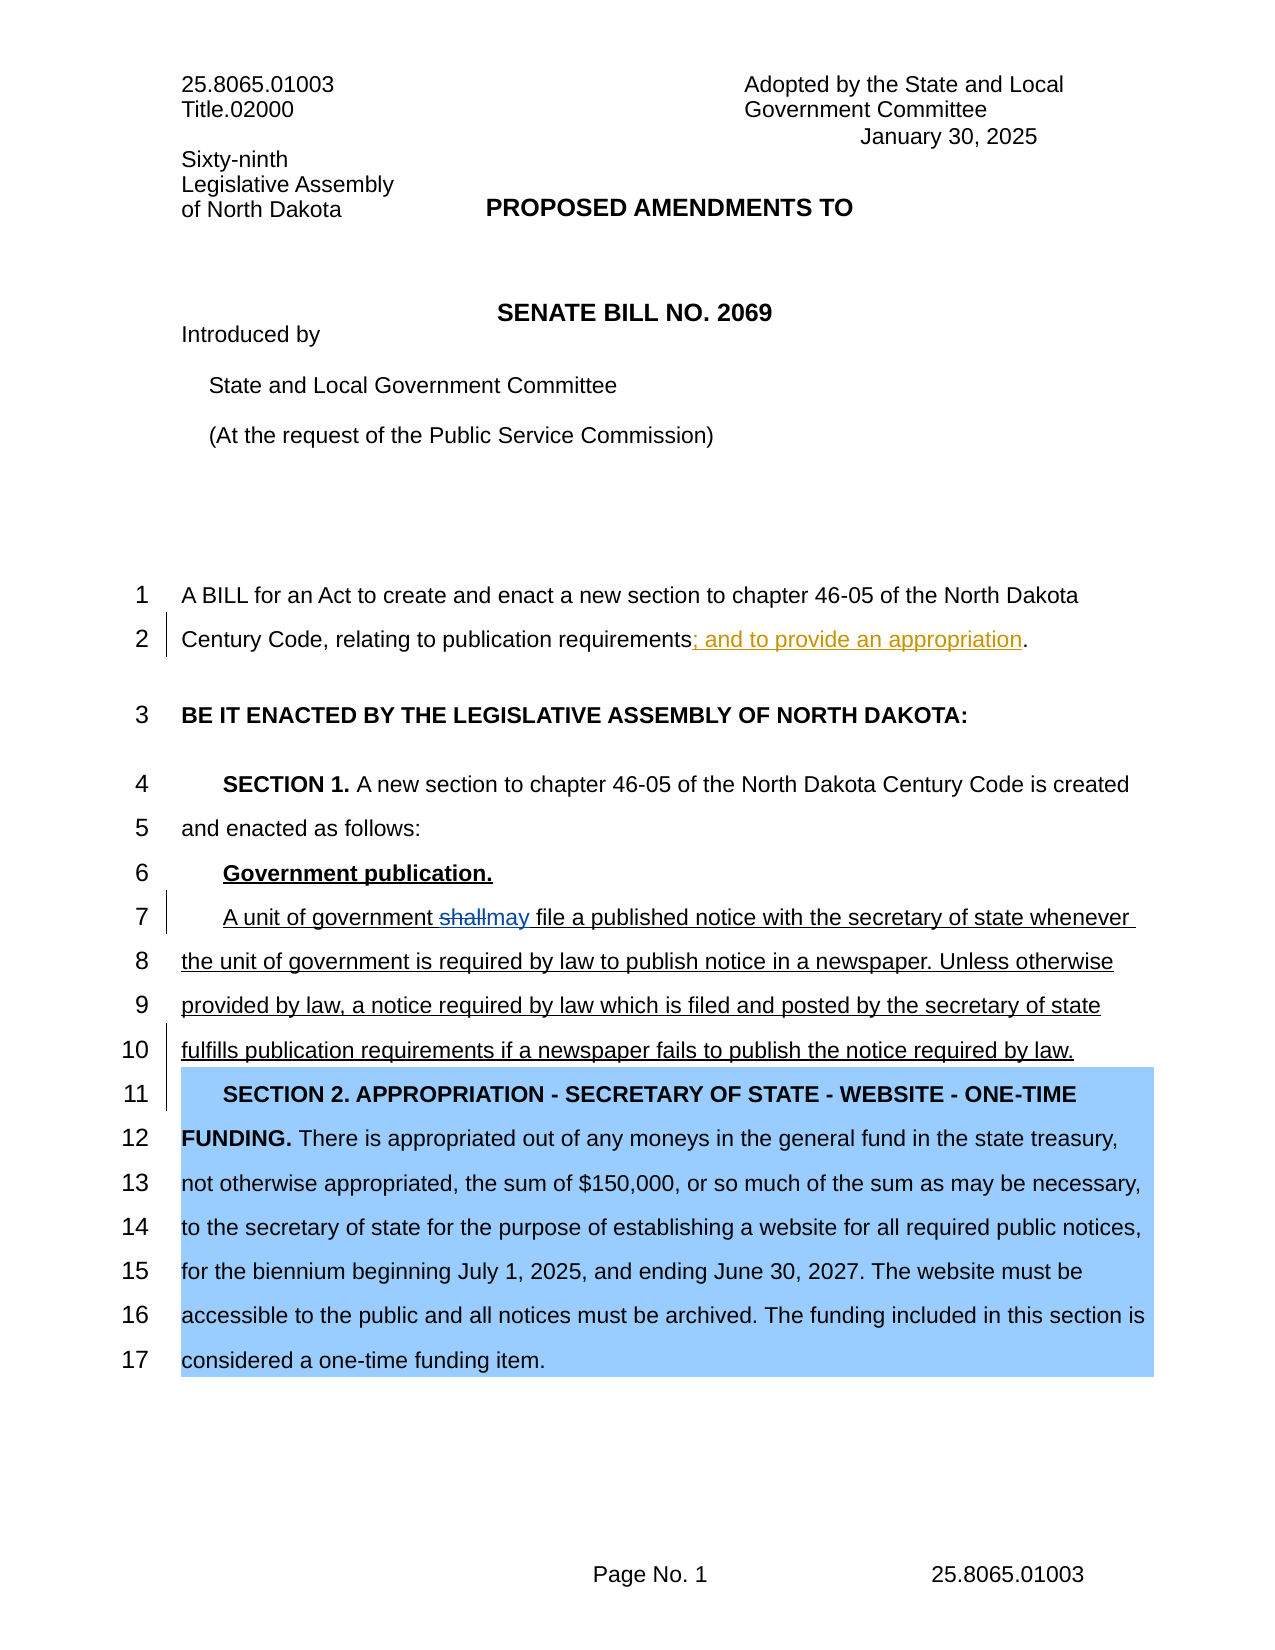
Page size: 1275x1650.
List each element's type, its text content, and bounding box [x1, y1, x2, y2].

table_header 25.8065.01003 Title.02000 [181, 73, 744, 123]
table_cell January 30, 2025 [744, 123, 1153, 173]
text BE IT ENACTED BY THE LEGISLATIVE ASSEMBLY OF NORTH DAKOTA: [181, 688, 1154, 732]
table_cell Sixty-ninth [181, 123, 744, 173]
title A BILL for an Act to create and enact a new section to chapter 46‑05 of the North Dakota Century Code, relating to publication requirements; and to provide an appropriation. [181, 568, 1154, 657]
text State and Local Government Committee [208, 375, 1154, 398]
text Introduced by [181, 323, 1154, 348]
text A unit of government may file a published notice with the secretary of state whenever the unit of government is required by law to publish notice in a newspaper. Unless otherwise provided by law, a notice required by law which is filed and posted by the secretary of state fulfills publication requirements if a newspaper fails to publish the notice required by law. [181, 890, 1154, 1067]
text (At the request of the Public Service Commission) [208, 425, 1154, 448]
title Senate BILL NO. 2069 [490, 297, 772, 326]
subtitle Government publication. [181, 846, 1154, 890]
text SECTION 2. APPROPRIATION - SECRETARY OF STATE - WEBSITE - ONE‑TIME FUNDING. There is appropriated out of any moneys in the general fund in the state treasury, not otherwise appropriated, the sum of $150,000, or so much of the sum as may be necessary, to the secretary of state for the purpose of establishing a website for all required public notices, for the biennium beginning July 1, 2025, and ending June 30, 2027. The website must be accessible to the public and all notices must be archived. The funding included in this section is considered a one‑time funding item. [181, 1067, 1154, 1377]
text SECTION 1. A new section to chapter 46‑05 of the North Dakota Century Code is created and enacted as follows: [181, 757, 1154, 846]
text of North Dakota [181, 198, 1154, 223]
text Legislative Assembly [181, 173, 1154, 198]
title PROPOSED AMENDMENTS TO [486, 192, 872, 221]
table_header Adopted by the State and Local Government Committee [744, 73, 1153, 123]
